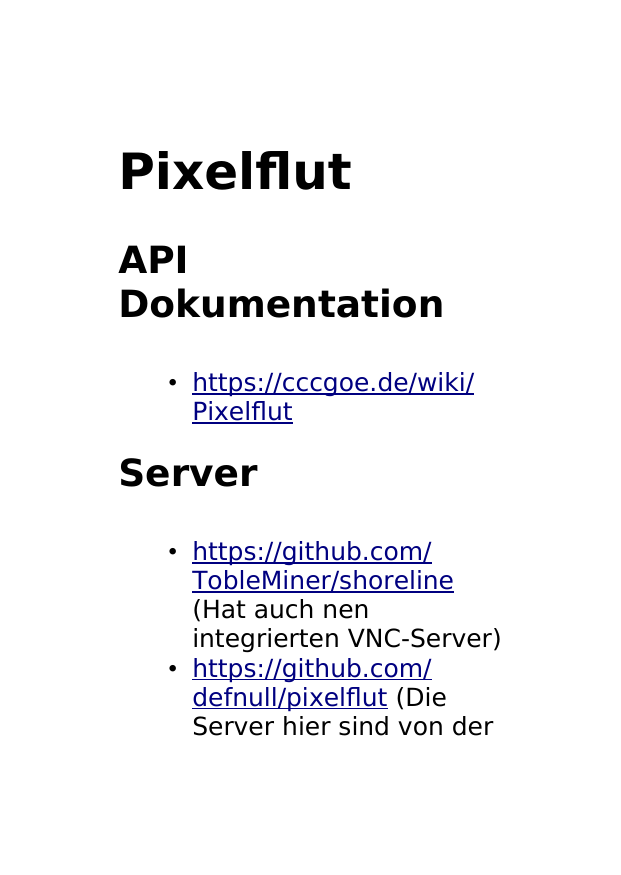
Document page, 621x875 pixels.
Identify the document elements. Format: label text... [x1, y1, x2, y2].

list https://cccgoe.de/wiki/Pixelflut [177, 368, 502, 426]
list https://github.com/TobleMiner/shoreline (Hat auch nen integrierten VNC-Server) [177, 537, 502, 654]
subtitle API Dokumentation [118, 239, 502, 326]
subtitle Server [118, 451, 502, 495]
subtitle Pixelflut [118, 143, 502, 201]
list https://github.com/defnull/pixelflut (Die Server hier sind von der [177, 654, 502, 741]
